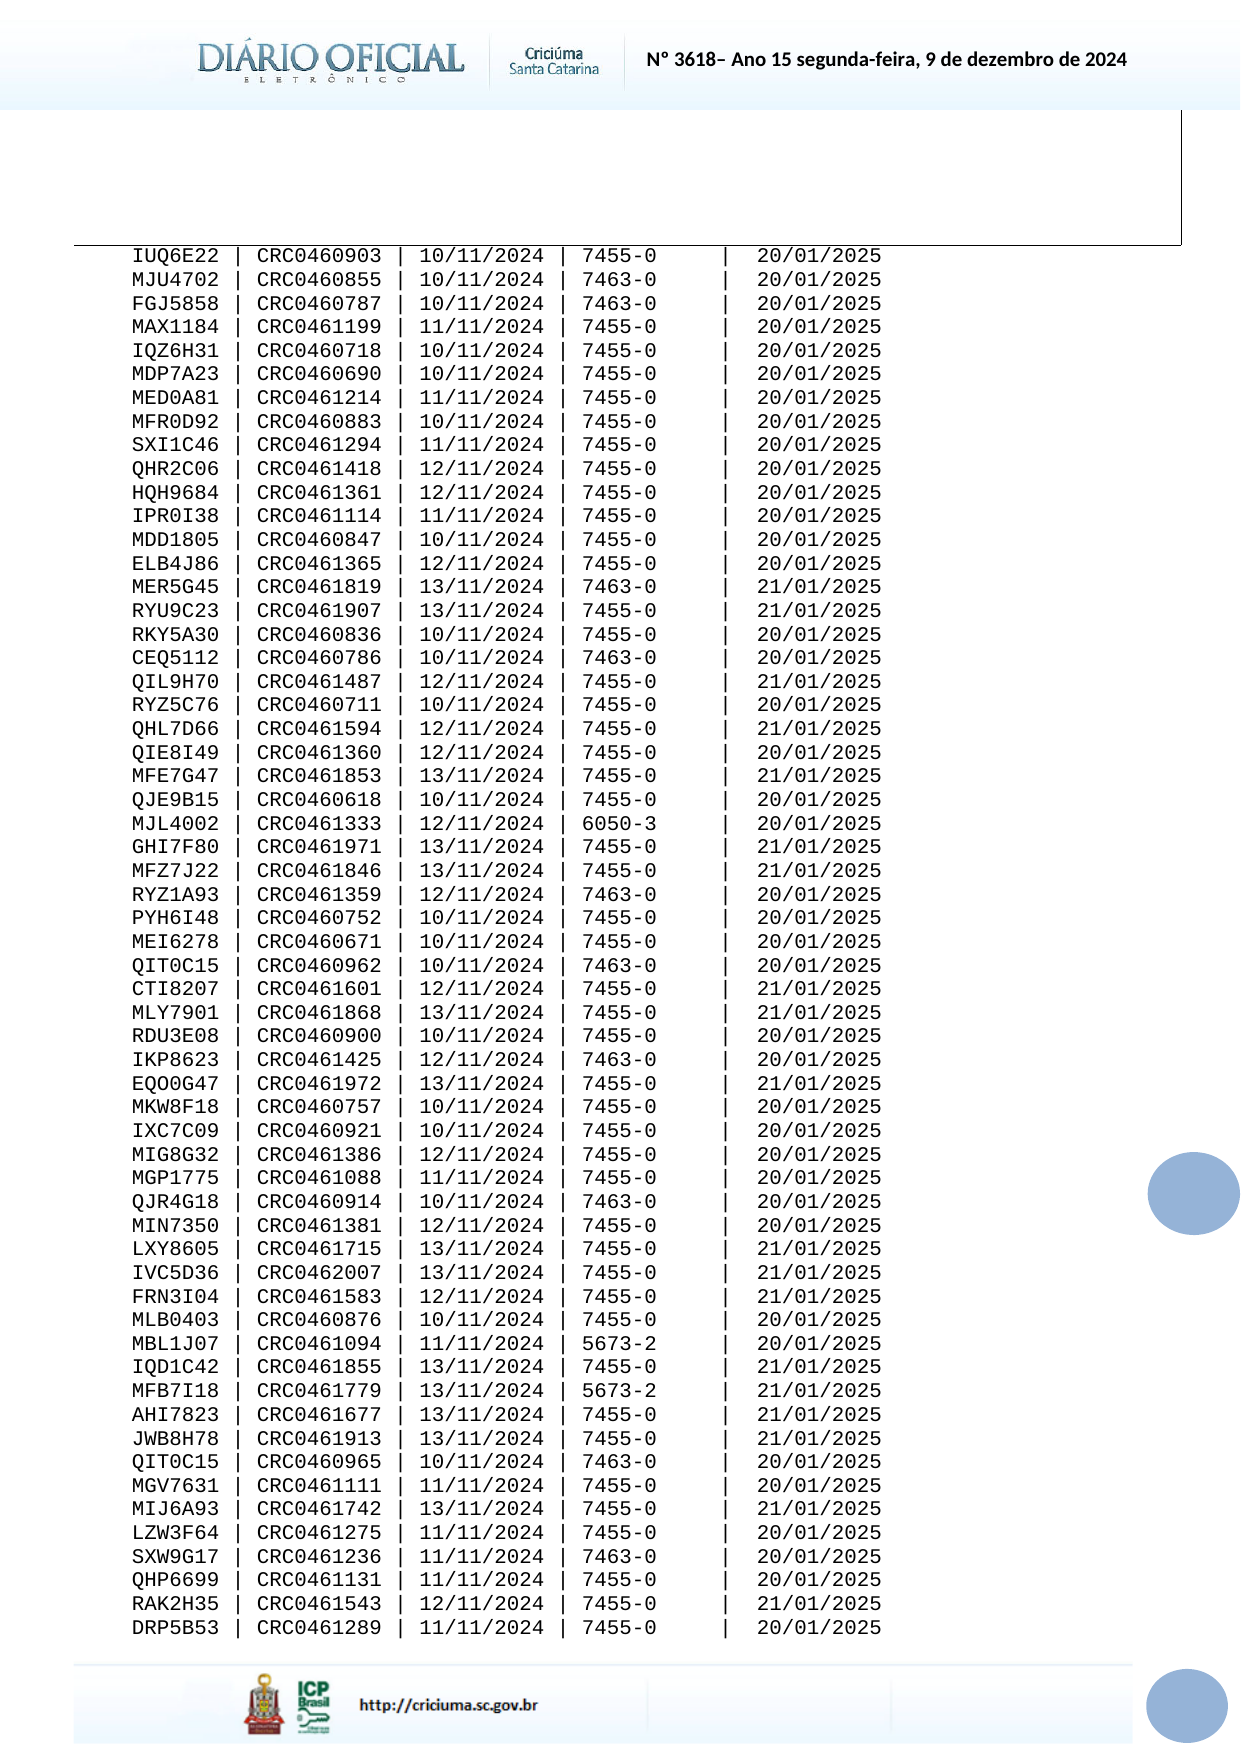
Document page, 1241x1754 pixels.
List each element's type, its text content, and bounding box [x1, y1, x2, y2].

text MDD1805 | CRC0460847 | 10/11/2024 | 7455-0 | 20/01/2025 [44, 529, 1181, 553]
text MGV7631 | CRC0461111 | 11/11/2024 | 7455-0 | 20/01/2025 [44, 1475, 1181, 1498]
text MAX1184 | CRC0461199 | 11/11/2024 | 7455-0 | 20/01/2025 [44, 316, 1181, 340]
text JWB8H78 | CRC0461913 | 13/11/2024 | 7455-0 | 21/01/2025 [44, 1427, 1181, 1451]
text SXI1C46 | CRC0461294 | 11/11/2024 | 7455-0 | 20/01/2025 [44, 434, 1181, 458]
text CTI8207 | CRC0461601 | 12/11/2024 | 7455-0 | 21/01/2025 [44, 978, 1181, 1002]
text MLY7901 | CRC0461868 | 13/11/2024 | 7455-0 | 21/01/2025 [44, 1002, 1181, 1026]
text LZW3F64 | CRC0461275 | 11/11/2024 | 7455-0 | 20/01/2025 [44, 1522, 1181, 1546]
text IUQ6E22 | CRC0460903 | 10/11/2024 | 7455-0 | 20/01/2025 [44, 245, 1181, 269]
text QHR2C06 | CRC0461418 | 12/11/2024 | 7455-0 | 20/01/2025 [44, 458, 1181, 482]
text QIT0C15 | CRC0460965 | 10/11/2024 | 7463-0 | 20/01/2025 [44, 1451, 1181, 1475]
text HQH9684 | CRC0461361 | 12/11/2024 | 7455-0 | 20/01/2025 [44, 482, 1181, 505]
text LXY8605 | CRC0461715 | 13/11/2024 | 7455-0 | 21/01/2025 [44, 1238, 1181, 1262]
text DRP5B53 | CRC0461289 | 11/11/2024 | 7455-0 | 20/01/2025 [44, 1617, 1181, 1640]
text MKW8F18 | CRC0460757 | 10/11/2024 | 7455-0 | 20/01/2025 [44, 1096, 1181, 1120]
text IKP8623 | CRC0461425 | 12/11/2024 | 7463-0 | 20/01/2025 [44, 1049, 1181, 1073]
text CEQ5112 | CRC0460786 | 10/11/2024 | 7463-0 | 20/01/2025 [44, 647, 1181, 671]
text MFZ7J22 | CRC0461846 | 13/11/2024 | 7455-0 | 21/01/2025 [44, 860, 1181, 884]
text QIL9H70 | CRC0461487 | 12/11/2024 | 7455-0 | 21/01/2025 [44, 671, 1181, 694]
text QIE8I49 | CRC0461360 | 12/11/2024 | 7455-0 | 20/01/2025 [44, 742, 1181, 765]
text MIJ6A93 | CRC0461742 | 13/11/2024 | 7455-0 | 21/01/2025 [44, 1498, 1181, 1522]
text RYZ5C76 | CRC0460711 | 10/11/2024 | 7455-0 | 20/01/2025 [44, 694, 1181, 718]
text MGP1775 | CRC0461088 | 11/11/2024 | 7455-0 | 20/01/2025 [44, 1167, 1157, 1191]
text FRN3I04 | CRC0461583 | 12/11/2024 | 7455-0 | 21/01/2025 [44, 1286, 1181, 1309]
text IQZ6H31 | CRC0460718 | 10/11/2024 | 7455-0 | 20/01/2025 [44, 340, 1181, 363]
text RAK2H35 | CRC0461543 | 12/11/2024 | 7455-0 | 21/01/2025 [44, 1593, 1181, 1617]
text MFE7G47 | CRC0461853 | 13/11/2024 | 7455-0 | 21/01/2025 [44, 765, 1181, 789]
text PYH6I48 | CRC0460752 | 10/11/2024 | 7455-0 | 20/01/2025 [44, 907, 1181, 931]
text FGJ5858 | CRC0460787 | 10/11/2024 | 7463-0 | 20/01/2025 [44, 292, 1181, 316]
text QJR4G18 | CRC0460914 | 10/11/2024 | 7463-0 | 20/01/2025 [44, 1191, 1153, 1215]
text RYU9C23 | CRC0461907 | 13/11/2024 | 7455-0 | 21/01/2025 [44, 600, 1181, 623]
text RDU3E08 | CRC0460900 | 10/11/2024 | 7455-0 | 20/01/2025 [44, 1026, 1181, 1049]
text AHI7823 | CRC0461677 | 13/11/2024 | 7455-0 | 21/01/2025 [44, 1404, 1181, 1427]
text MDP7A23 | CRC0460690 | 10/11/2024 | 7455-0 | 20/01/2025 [44, 363, 1181, 387]
text QJE9B15 | CRC0460618 | 10/11/2024 | 7455-0 | 20/01/2025 [44, 789, 1181, 813]
text MBL1J07 | CRC0461094 | 11/11/2024 | 5673-2 | 20/01/2025 [44, 1333, 1181, 1357]
text MER5G45 | CRC0461819 | 13/11/2024 | 7463-0 | 21/01/2025 [44, 576, 1181, 600]
text IQD1C42 | CRC0461855 | 13/11/2024 | 7455-0 | 21/01/2025 [44, 1357, 1181, 1380]
text EQO0G47 | CRC0461972 | 13/11/2024 | 7455-0 | 21/01/2025 [44, 1073, 1181, 1096]
text GHI7F80 | CRC0461971 | 13/11/2024 | 7455-0 | 21/01/2025 [44, 836, 1181, 860]
text IVC5D36 | CRC0462007 | 13/11/2024 | 7455-0 | 21/01/2025 [44, 1262, 1181, 1286]
text IPR0I38 | CRC0461114 | 11/11/2024 | 7455-0 | 20/01/2025 [44, 505, 1181, 529]
text RKY5A30 | CRC0460836 | 10/11/2024 | 7455-0 | 20/01/2025 [44, 623, 1181, 647]
text MIN7350 | CRC0461381 | 12/11/2024 | 7455-0 | 20/01/2025 [44, 1215, 1181, 1238]
text ELB4J86 | CRC0461365 | 12/11/2024 | 7455-0 | 20/01/2025 [44, 553, 1181, 576]
text QIT0C15 | CRC0460962 | 10/11/2024 | 7463-0 | 20/01/2025 [44, 954, 1181, 978]
text MFR0D92 | CRC0460883 | 10/11/2024 | 7455-0 | 20/01/2025 [44, 411, 1181, 434]
text MFB7I18 | CRC0461779 | 13/11/2024 | 5673-2 | 21/01/2025 [44, 1380, 1181, 1404]
text IXC7C09 | CRC0460921 | 10/11/2024 | 7455-0 | 20/01/2025 [44, 1120, 1181, 1144]
text MJU4702 | CRC0460855 | 10/11/2024 | 7463-0 | 20/01/2025 [44, 269, 1181, 292]
text SXW9G17 | CRC0461236 | 11/11/2024 | 7463-0 | 20/01/2025 [44, 1546, 1181, 1569]
text MJL4002 | CRC0461333 | 12/11/2024 | 6050-3 | 20/01/2025 [44, 813, 1181, 836]
text MEI6278 | CRC0460671 | 10/11/2024 | 7455-0 | 20/01/2025 [44, 931, 1181, 954]
text MLB0403 | CRC0460876 | 10/11/2024 | 7455-0 | 20/01/2025 [44, 1309, 1181, 1333]
text QHP6699 | CRC0461131 | 11/11/2024 | 7455-0 | 20/01/2025 [44, 1569, 1181, 1593]
text QHL7D66 | CRC0461594 | 12/11/2024 | 7455-0 | 21/01/2025 [44, 718, 1181, 742]
text RYZ1A93 | CRC0461359 | 12/11/2024 | 7463-0 | 20/01/2025 [44, 884, 1181, 907]
text MED0A81 | CRC0461214 | 11/11/2024 | 7455-0 | 20/01/2025 [44, 387, 1181, 411]
text MIG8G32 | CRC0461386 | 12/11/2024 | 7455-0 | 20/01/2025 [44, 1144, 1181, 1167]
